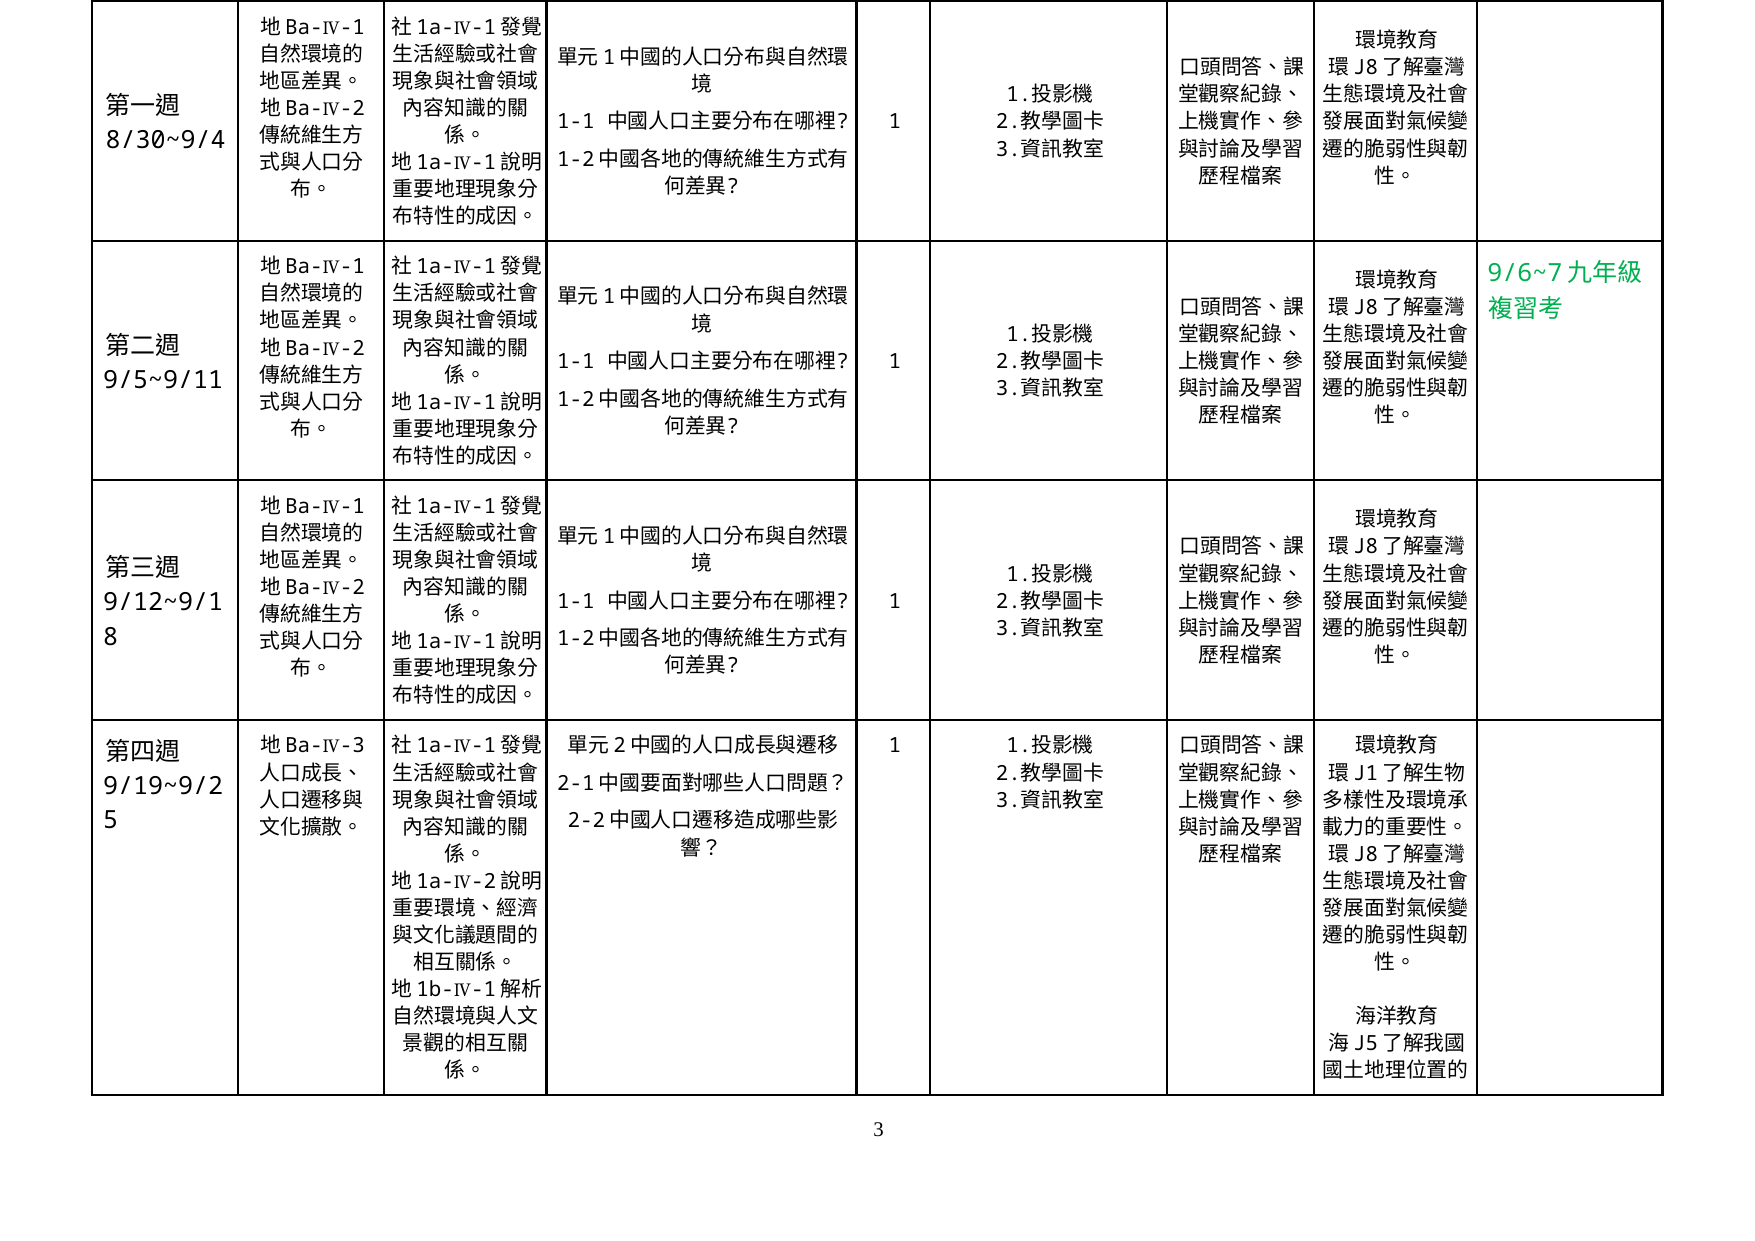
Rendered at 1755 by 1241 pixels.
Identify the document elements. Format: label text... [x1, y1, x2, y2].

table_cell 社1a-Ⅳ-1發覺生活經驗或社會現象與社會領域內容知識的關係。 地1a-Ⅳ-2說明重要環境、經濟與文化議題間的相互關係。 地1b-Ⅳ-1解析自然環境與人文景觀的相互關係。 [385, 721, 545, 1094]
table_cell 社1a-Ⅳ-1發覺生活經驗或社會現象與社會領域內容知識的關係。 地1a-Ⅳ-1說明重要地理現象分布特性的成因。 [385, 481, 545, 719]
table_cell 單元1中國的人口分布與自然環境 1-1 中國人口主要分布在哪裡? 1-2中國各地的傳統維生方式有何差異? [548, 481, 855, 719]
table_cell 第二週9/5~9/11 [93, 242, 237, 479]
table_cell 1.投影機 2.教學圖卡 3.資訊教室 [931, 242, 1166, 479]
table_cell [1478, 721, 1661, 1094]
table_cell 地Ba-Ⅳ-1 自然環境的地區差異。 地Ba-Ⅳ-2 傳統維生方式與人口分布。 [239, 242, 383, 479]
table_cell 單元2中國的人口成長與遷移 2-1中國要面對哪些人口問題？ 2-2中國人口遷移造成哪些影響？ [548, 721, 855, 1094]
table_cell 1 [858, 2, 929, 239]
table_cell 環境教育 環J8了解臺灣生態環境及社會發展面對氣候變遷的脆弱性與韌性。 [1315, 481, 1476, 719]
table_cell 地Ba-Ⅳ-1 自然環境的地區差異。 地Ba-Ⅳ-2 傳統維生方式與人口分布。 [239, 2, 383, 239]
table_cell 1.投影機 2.教學圖卡 3.資訊教室 [931, 721, 1166, 1094]
table_cell 第三週9/12~9/18 [93, 481, 237, 719]
table_cell 1 [858, 242, 929, 479]
table_cell 口頭問答、課堂觀察紀錄、上機實作、參與討論及學習歷程檔案 [1168, 242, 1313, 479]
table_cell [1478, 481, 1661, 719]
table_cell 1.投影機 2.教學圖卡 3.資訊教室 [931, 481, 1166, 719]
table_cell 單元1中國的人口分布與自然環境 1-1 中國人口主要分布在哪裡? 1-2中國各地的傳統維生方式有何差異? [548, 2, 855, 239]
table_cell 1 [858, 481, 929, 719]
table_cell 第四週9/19~9/25 [93, 721, 237, 1094]
table_cell 地Ba-Ⅳ-1 自然環境的地區差異。 地Ba-Ⅳ-2 傳統維生方式與人口分布。 [239, 481, 383, 719]
table_cell 單元1中國的人口分布與自然環境 1-1 中國人口主要分布在哪裡? 1-2中國各地的傳統維生方式有何差異? [548, 242, 855, 479]
table_cell 口頭問答、課堂觀察紀錄、上機實作、參與討論及學習歷程檔案 [1168, 2, 1313, 239]
table_cell [1478, 2, 1661, 239]
table_cell 9/6~7九年級複習考 [1478, 242, 1661, 479]
table_cell 環境教育 環J8了解臺灣生態環境及社會發展面對氣候變遷的脆弱性與韌性。 [1315, 242, 1476, 479]
table_cell 地Ba-Ⅳ-3 人口成長、人口遷移與文化擴散。 [239, 721, 383, 1094]
table_cell 口頭問答、課堂觀察紀錄、上機實作、參與討論及學習歷程檔案 [1168, 721, 1313, 1094]
table_cell 環境教育 環J8了解臺灣生態環境及社會發展面對氣候變遷的脆弱性與韌性。 [1315, 2, 1476, 239]
table_cell 口頭問答、課堂觀察紀錄、上機實作、參與討論及學習歷程檔案 [1168, 481, 1313, 719]
table_cell 第一週 8/30~9/4 [93, 2, 237, 239]
table_cell 社1a-Ⅳ-1發覺生活經驗或社會現象與社會領域內容知識的關係。 地1a-Ⅳ-1說明重要地理現象分布特性的成因。 [385, 242, 545, 479]
table_cell 1 [858, 721, 929, 1094]
table_cell 環境教育 環J1了解生物多樣性及環境承載力的重要性。 環J8了解臺灣生態環境及社會發展面對氣候變遷的脆弱性與韌性。 海洋教育 海J5了解我國國土地理位置的 [1315, 721, 1476, 1094]
table_cell 1.投影機 2.教學圖卡 3.資訊教室 [931, 2, 1166, 239]
table_cell 社1a-Ⅳ-1發覺生活經驗或社會現象與社會領域內容知識的關係。 地1a-Ⅳ-1說明重要地理現象分布特性的成因。 [385, 2, 545, 239]
